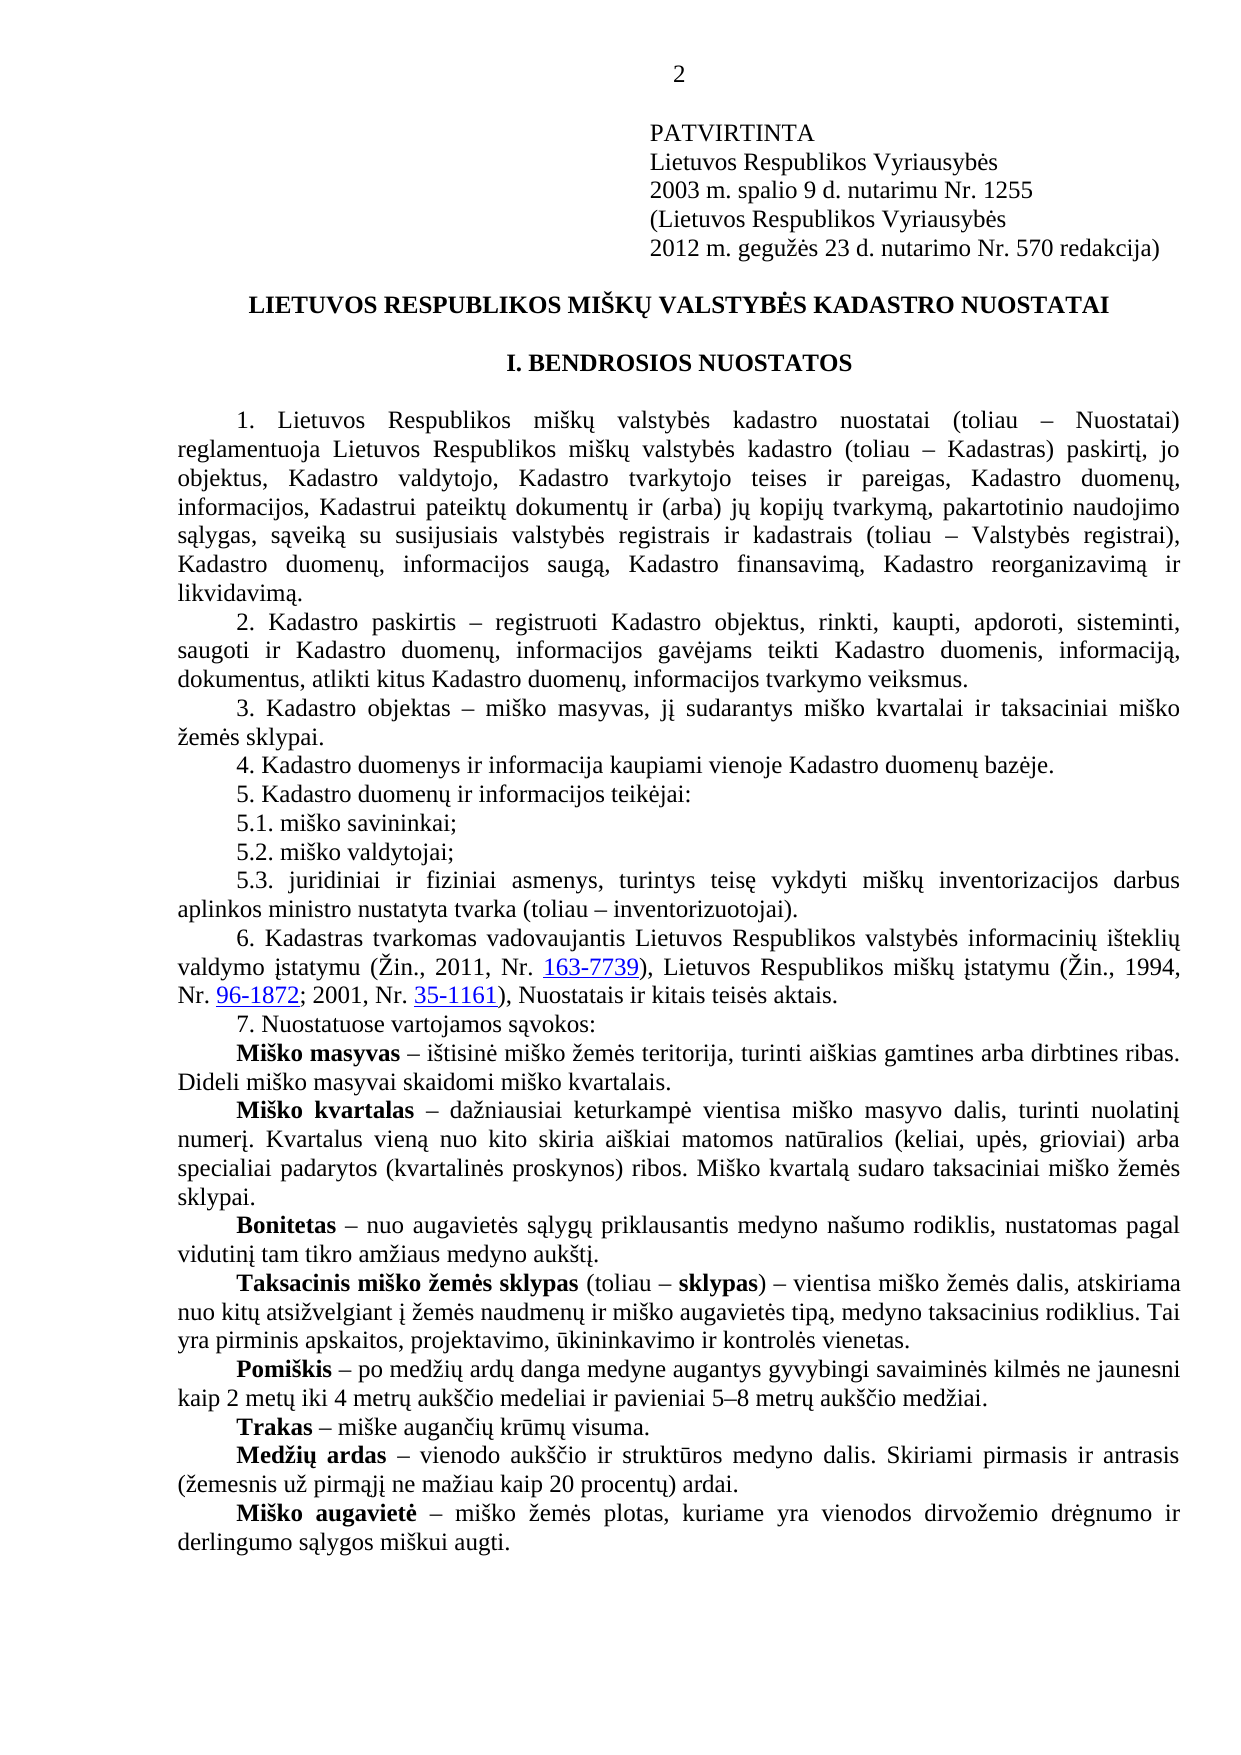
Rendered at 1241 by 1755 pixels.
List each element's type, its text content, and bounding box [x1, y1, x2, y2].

text Taksacinis miško žemės sklypas (toliau – sklypas) – vientisa miško žemės dalis, atskiriama nuo kitų atsižvelgiant į žemės naudmenų ir miško augavietės tipą, medyno taksacinius rodiklius. Tai yra pirminis apskaitos, projektavimo, ūkininkavimo ir kontrolės vienetas. [177, 1268, 1181, 1354]
text Medžių ardas – vienodo aukščio ir struktūros medyno dalis. Skiriami pirmasis ir antrasis (žemesnis už pirmąjį ne mažiau kaip 20 procentų) ardai. [177, 1441, 1181, 1498]
text Miško masyvas – ištisinė miško žemės teritorija, turinti aiškias gamtines arba dirbtines ribas. Dideli miško masyvai skaidomi miško kvartalais. [177, 1038, 1181, 1096]
text I. BENDROSIOS NUOSTATOS [177, 348, 1181, 377]
text 2. Kadastro paskirtis – registruoti Kadastro objektus, rinkti, kaupti, apdoroti, sisteminti, saugoti ir Kadastro duomenų, informacijos gavėjams teikti Kadastro duomenis, informaciją, dokumentus, atlikti kitus Kadastro duomenų, informacijos tvarkymo veiksmus. [177, 607, 1181, 693]
text 5. Kadastro duomenų ir informacijos teikėjai: [177, 779, 1181, 808]
text LIETUVOS RESPUBLIKOS MIŠKŲ VALSTYBĖS KADASTRO NUOSTATAI [177, 291, 1181, 319]
text Lietuvos Respublikos Vyriausybės [649, 147, 1181, 176]
text Bonitetas – nuo augavietės sąlygų priklausantis medyno našumo rodiklis, nustatomas pagal vidutinį tam tikro amžiaus medyno aukštį. [177, 1211, 1181, 1268]
text (Lietuvos Respublikos Vyriausybės [649, 204, 1181, 233]
text 5.2. miško valdytojai; [177, 837, 1181, 866]
text 2012 m. gegužės 23 d. nutarimo Nr. 570 redakcija) [649, 233, 1181, 262]
text 5.1. miško savininkai; [177, 808, 1181, 837]
text 4. Kadastro duomenys ir informacija kaupiami vienoje Kadastro duomenų bazėje. [177, 751, 1181, 779]
text Miško kvartalas – dažniausiai keturkampė vientisa miško masyvo dalis, turinti nuolatinį numerį. Kvartalus vieną nuo kito skiria aiškiai matomos natūralios (keliai, upės, grioviai) arba specialiai padarytos (kvartalinės proskynos) ribos. Miško kvartalą sudaro taksaciniai miško žemės sklypai. [177, 1096, 1181, 1211]
text 5.3. juridiniai ir fiziniai asmenys, turintys teisę vykdyti miškų inventorizacijos darbus aplinkos ministro nustatyta tvarka (toliau – inventorizuotojai). [177, 866, 1181, 923]
text Pomiškis – po medžių ardų danga medyne augantys gyvybingi savaiminės kilmės ne jaunesni kaip 2 metų iki 4 metrų aukščio medeliai ir pavieniai 5–8 metrų aukščio medžiai. [177, 1354, 1181, 1412]
text 3. Kadastro objektas – miško masyvas, jį sudarantys miško kvartalai ir taksaciniai miško žemės sklypai. [177, 693, 1181, 751]
text 6. Kadastras tvarkomas vadovaujantis Lietuvos Respublikos valstybės informacinių išteklių valdymo įstatymu (Žin., 2011, Nr. 163-7739), Lietuvos Respublikos miškų įstatymu (Žin., 1994, Nr. 96-1872; 2001, Nr. 35-1161), Nuostatais ir kitais teisės aktais. [177, 923, 1181, 1009]
text Trakas – miške augančių krūmų visuma. [177, 1412, 1181, 1441]
text PATVIRTINTA [649, 118, 1181, 147]
text 7. Nuostatuose vartojamos sąvokos: [177, 1009, 1181, 1038]
text Miško augavietė – miško žemės plotas, kuriame yra vienodos dirvožemio drėgnumo ir derlingumo sąlygos miškui augti. [177, 1498, 1181, 1556]
text 2003 m. spalio 9 d. nutarimu Nr. 1255 [649, 176, 1181, 204]
text 1. Lietuvos Respublikos miškų valstybės kadastro nuostatai (toliau – Nuostatai) reglamentuoja Lietuvos Respublikos miškų valstybės kadastro (toliau – Kadastras) paskirtį, jo objektus, Kadastro valdytojo, Kadastro tvarkytojo teises ir pareigas, Kadastro duomenų, informacijos, Kadastrui pateiktų dokumentų ir (arba) jų kopijų tvarkymą, pakartotinio naudojimo sąlygas, sąveiką su susijusiais valstybės registrais ir kadastrais (toliau – Valstybės registrai), Kadastro duomenų, informacijos saugą, Kadastro finansavimą, Kadastro reorganizavimą ir likvidavimą. [177, 406, 1181, 607]
